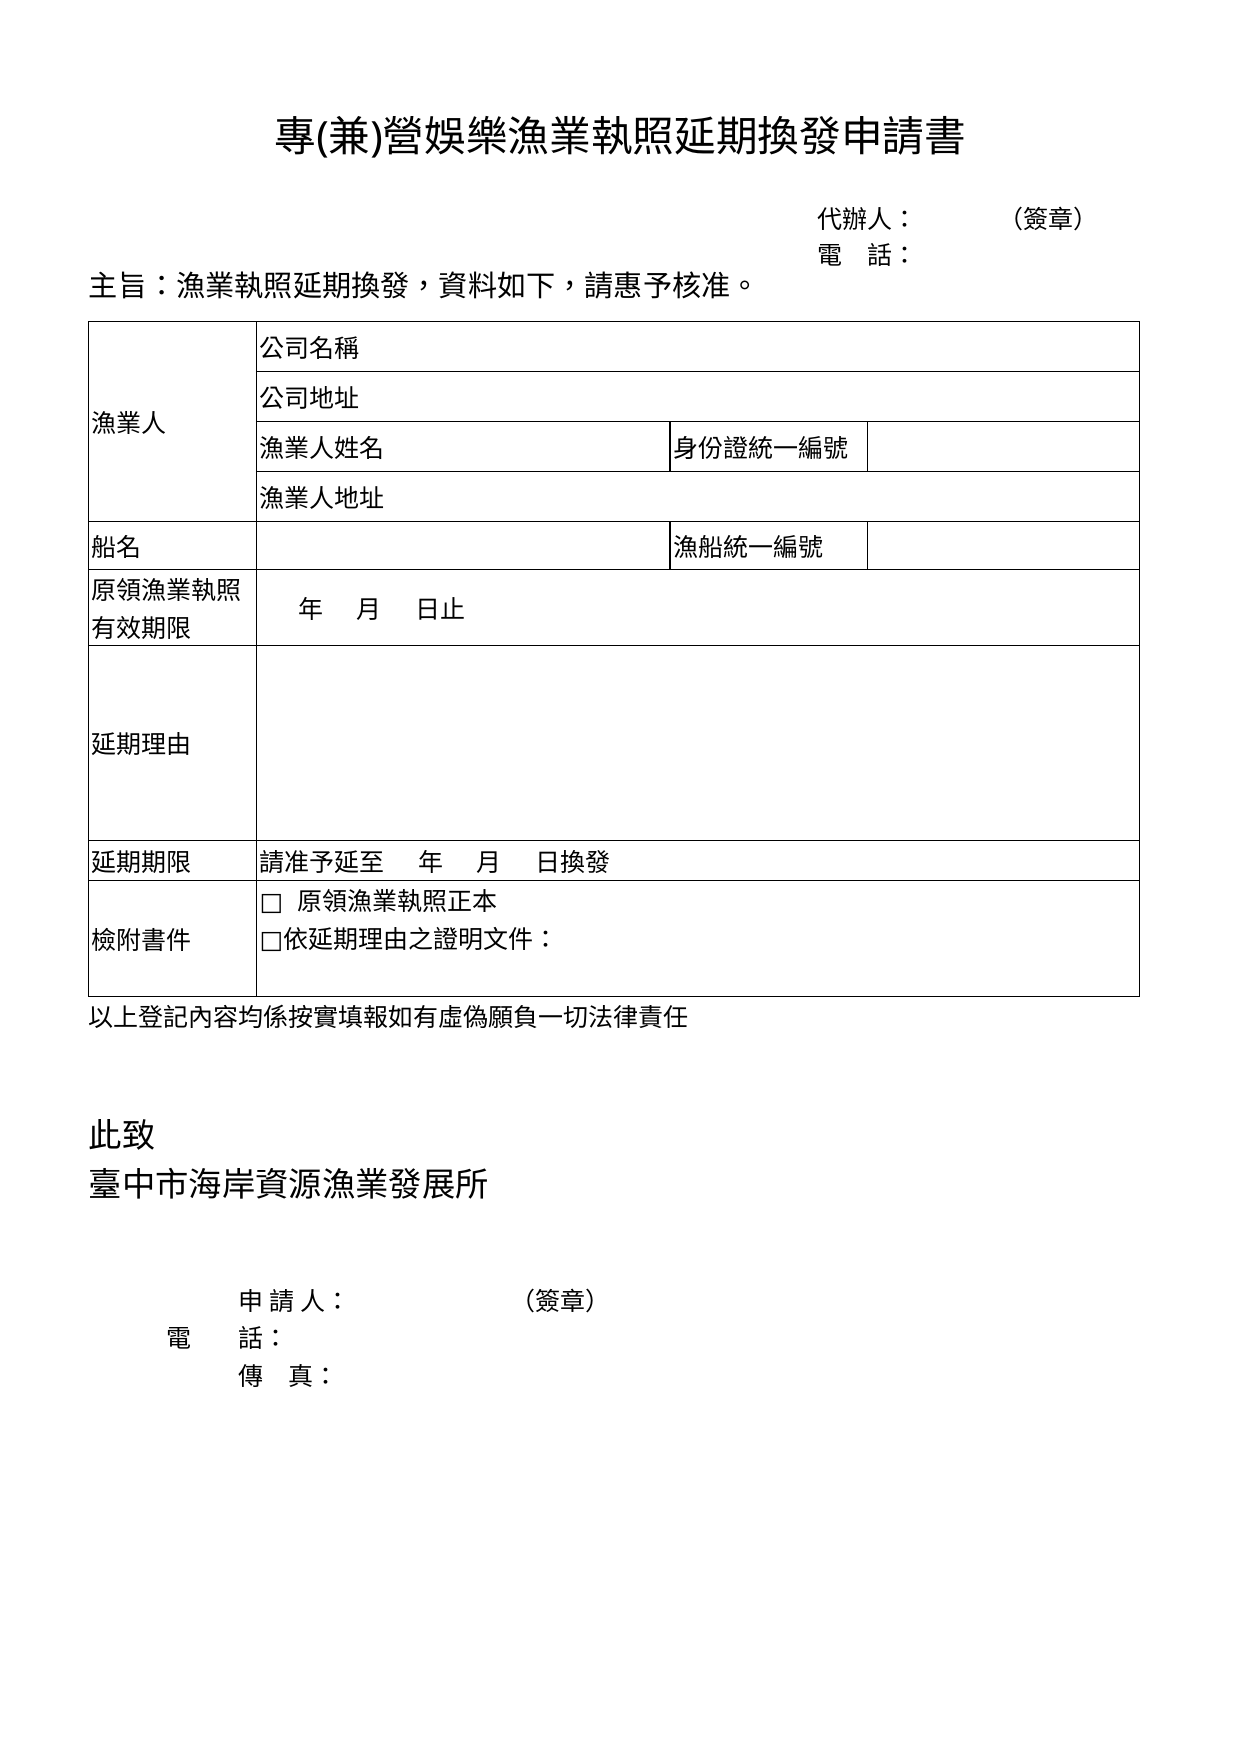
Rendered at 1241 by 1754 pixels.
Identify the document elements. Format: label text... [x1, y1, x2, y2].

table_header 漁業人 [89, 322, 256, 521]
text 此致 [89, 1109, 1152, 1157]
table_cell 延期理由 [89, 646, 256, 840]
text 電 話： [89, 1318, 1152, 1356]
table_cell [257, 646, 1139, 840]
table_cell [868, 422, 1139, 471]
table_cell 延期期限 [89, 841, 256, 880]
table_cell 漁業人地址 [257, 472, 1139, 521]
table_cell 請准予延至 年 月 日換發 [257, 841, 1139, 880]
text 傳 真： [89, 1356, 1152, 1393]
text 臺中市海岸資源漁業發展所 [89, 1157, 1152, 1206]
table_cell 漁船統一編號 [671, 522, 867, 569]
table_cell [257, 522, 669, 569]
text 主旨：漁業執照延期換發，資料如下，請惠予核准。 [89, 246, 1152, 321]
text 代辦人： （簽章） [818, 199, 1122, 235]
text 專(兼)營娛樂漁業執照延期換發申請書 [89, 96, 1152, 171]
table_cell 公司地址 [257, 372, 1139, 421]
table_cell 原領漁業執照正本 □依延期理由之證明文件： [257, 881, 1139, 996]
table_cell 船名 [89, 522, 256, 569]
text 以上登記內容均係按實填報如有虛偽願負一切法律責任 [89, 997, 1152, 1034]
text 申 請 人： （簽章） [89, 1281, 1152, 1318]
table_cell 檢附書件 [89, 881, 256, 996]
table_cell [868, 522, 1139, 569]
table_cell 年 月 日止 [257, 570, 1139, 645]
table_cell 身份證統一編號 [671, 422, 867, 471]
table_cell 原領漁業執照有效期限 [89, 570, 256, 645]
text 電 話： [818, 235, 1122, 272]
table_cell 漁業人姓名 [257, 422, 669, 471]
table_header 公司名稱 [257, 322, 1139, 371]
